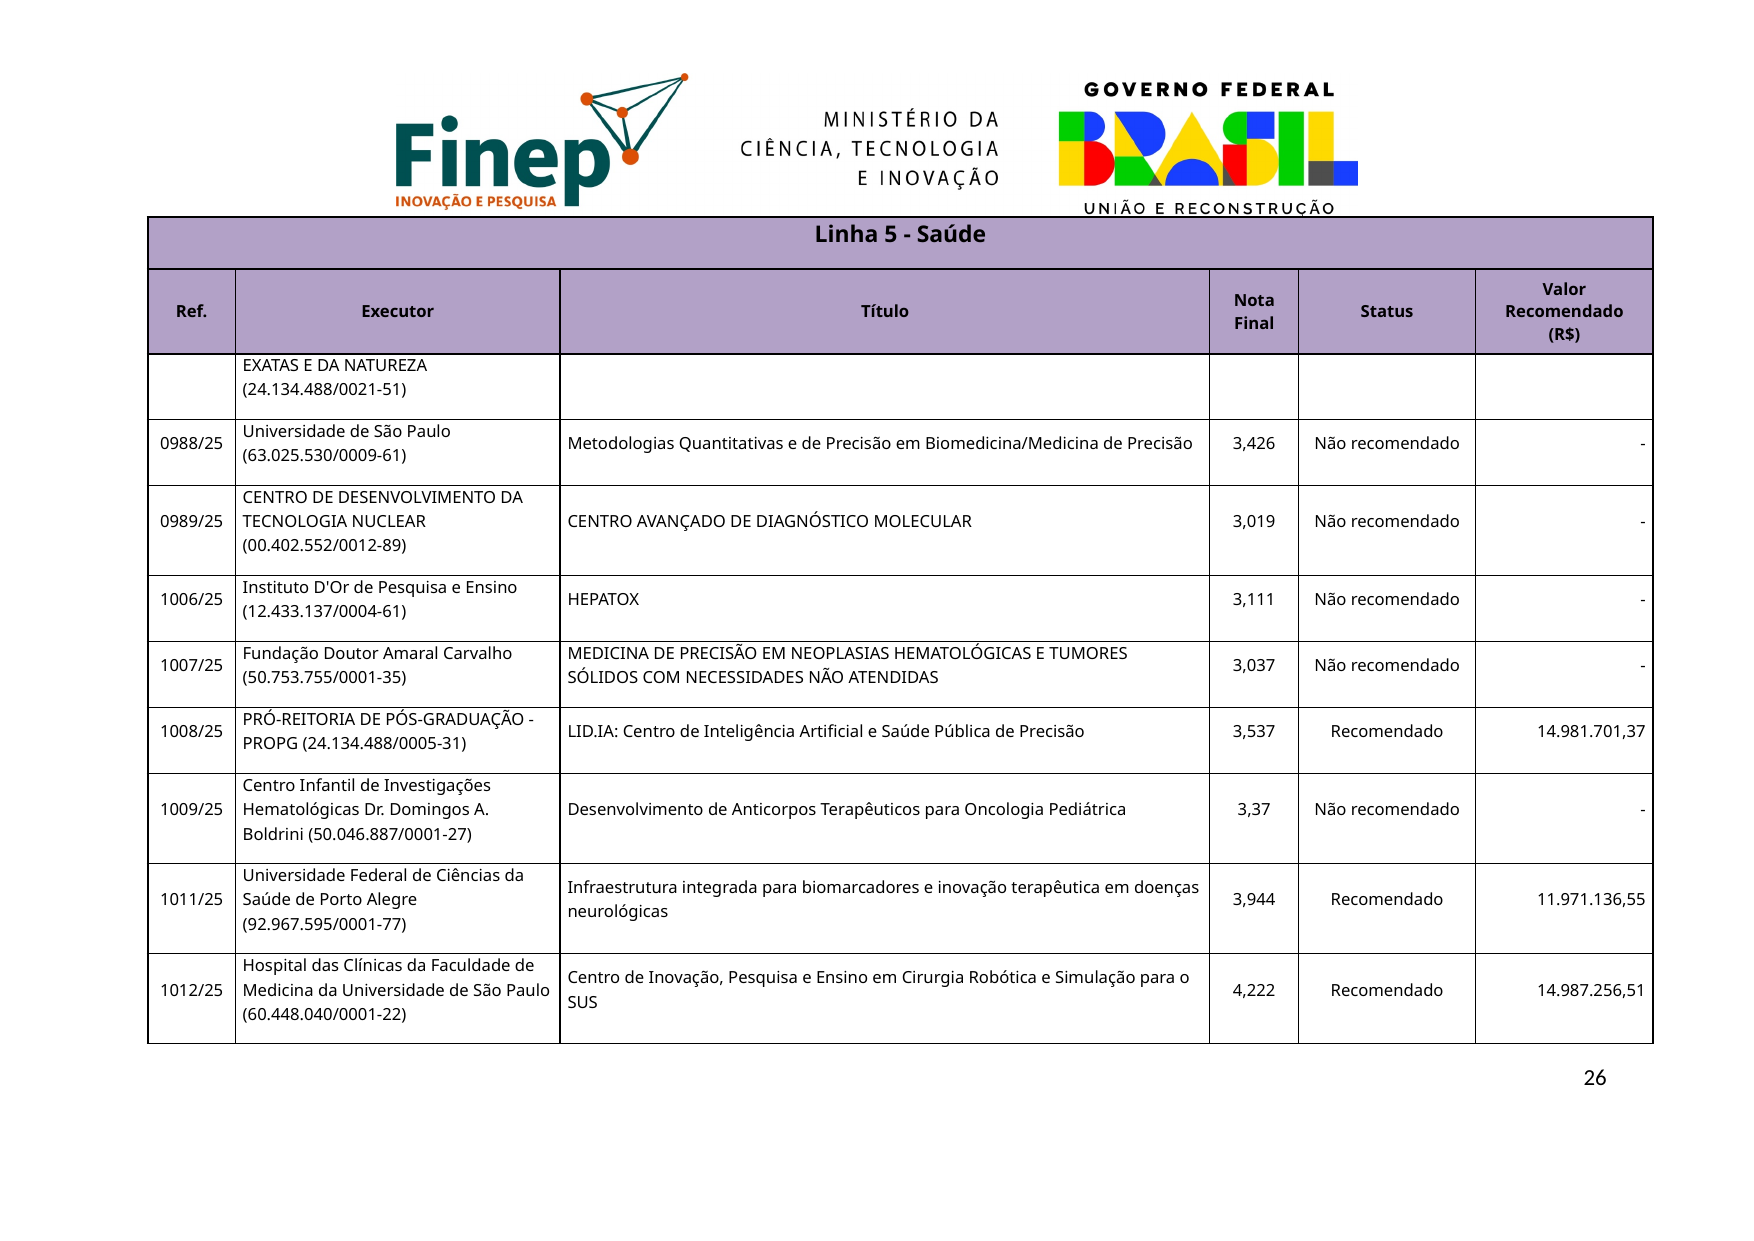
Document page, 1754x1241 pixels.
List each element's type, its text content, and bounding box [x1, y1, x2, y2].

table_cell Não recomendado [1299, 576, 1475, 641]
table_cell 1009/25 [149, 774, 235, 863]
table_cell Fundação Doutor Amaral Carvalho (50.753.755/0001-35) [236, 642, 559, 707]
table_cell [149, 355, 235, 418]
table_cell Universidade de São Paulo (63.025.530/0009-61) [236, 420, 559, 484]
table_cell [561, 355, 1209, 418]
table_cell [1210, 355, 1298, 418]
table_cell - [1476, 774, 1652, 863]
table_cell Centro de Inovação, Pesquisa e Ensino em Cirurgia Robótica e Simulação para o SUS [561, 954, 1209, 1043]
table_cell 3,037 [1210, 642, 1298, 707]
table_cell MEDICINA DE PRECISÃO EM NEOPLASIAS HEMATOLÓGICAS E TUMORES SÓLIDOS COM NECESSIDADES NÃO ATENDIDAS [561, 642, 1209, 707]
table_cell CENTRO DE DESENVOLVIMENTO DA TECNOLOGIA NUCLEAR (00.402.552/0012-89) [236, 486, 559, 575]
table_cell - [1476, 355, 1652, 418]
table_cell Executor [236, 270, 559, 353]
table_cell Não recomendado [1299, 420, 1475, 484]
table_cell - [1476, 576, 1652, 641]
table_header Linha 5 - Saúde [149, 218, 1652, 268]
table_cell Universidade Federal de Ciências da Saúde de Porto Alegre (92.967.595/0001-77) [236, 864, 559, 953]
table_cell 0988/25 [149, 420, 235, 484]
table_cell Instituto D'Or de Pesquisa e Ensino (12.433.137/0004-61) [236, 576, 559, 641]
table_cell 3,537 [1210, 708, 1298, 772]
table_cell 1007/25 [149, 642, 235, 707]
table_cell 14.981.701,37 [1476, 708, 1652, 772]
table_cell Status [1299, 270, 1475, 353]
table_cell Recomendado [1299, 864, 1475, 953]
table_cell EXATAS E DA NATUREZA (24.134.488/0021-51) [236, 355, 559, 418]
table_cell 4,222 [1210, 954, 1298, 1043]
table_cell 1011/25 [149, 864, 235, 953]
table_cell 3,111 [1210, 576, 1298, 641]
table_cell Metodologias Quantitativas e de Precisão em Biomedicina/Medicina de Precisão [561, 420, 1209, 484]
table_cell Desenvolvimento de Anticorpos Terapêuticos para Oncologia Pediátrica [561, 774, 1209, 863]
table_cell 11.971.136,55 [1476, 864, 1652, 953]
table_cell Centro Infantil de Investigações Hematológicas Dr. Domingos A. Boldrini (50.046.887/0001-27) [236, 774, 559, 863]
table_cell 0989/25 [149, 486, 235, 575]
table_cell - [1476, 642, 1652, 707]
table_cell Hospital das Clínicas da Faculdade de Medicina da Universidade de São Paulo (60.448.040/0001-22) [236, 954, 559, 1043]
table_cell HEPATOX [561, 576, 1209, 641]
table_cell PRÓ-REITORIA DE PÓS-GRADUAÇÃO - PROPG (24.134.488/0005-31) [236, 708, 559, 772]
table_cell Não recomendado [1299, 774, 1475, 863]
table_cell LID.IA: Centro de Inteligência Artificial e Saúde Pública de Precisão [561, 708, 1209, 772]
table_cell 1008/25 [149, 708, 235, 772]
table_cell 1006/25 [149, 576, 235, 641]
table_cell 3,944 [1210, 864, 1298, 953]
table_cell Recomendado [1299, 954, 1475, 1043]
table_cell 3,37 [1210, 774, 1298, 863]
table_cell 3,019 [1210, 486, 1298, 575]
table_cell - [1476, 420, 1652, 484]
table_cell Não recomendado [1299, 642, 1475, 707]
table_cell Não recomendado [1299, 486, 1475, 575]
table_cell Título [561, 270, 1209, 353]
table_cell Infraestrutura integrada para biomarcadores e inovação terapêutica em doenças neurológicas [561, 864, 1209, 953]
table_cell 14.987.256,51 [1476, 954, 1652, 1043]
table_cell Ref. [149, 270, 235, 353]
table_cell CENTRO AVANÇADO DE DIAGNÓSTICO MOLECULAR [561, 486, 1209, 575]
table_cell Recomendado [1299, 708, 1475, 772]
table_cell [1299, 355, 1475, 418]
table_cell - [1476, 486, 1652, 575]
table_cell Valor Recomendado (R$) [1476, 270, 1652, 353]
table_cell Nota Final [1210, 270, 1298, 353]
table_cell 3,426 [1210, 420, 1298, 484]
table_cell 1012/25 [149, 954, 235, 1043]
